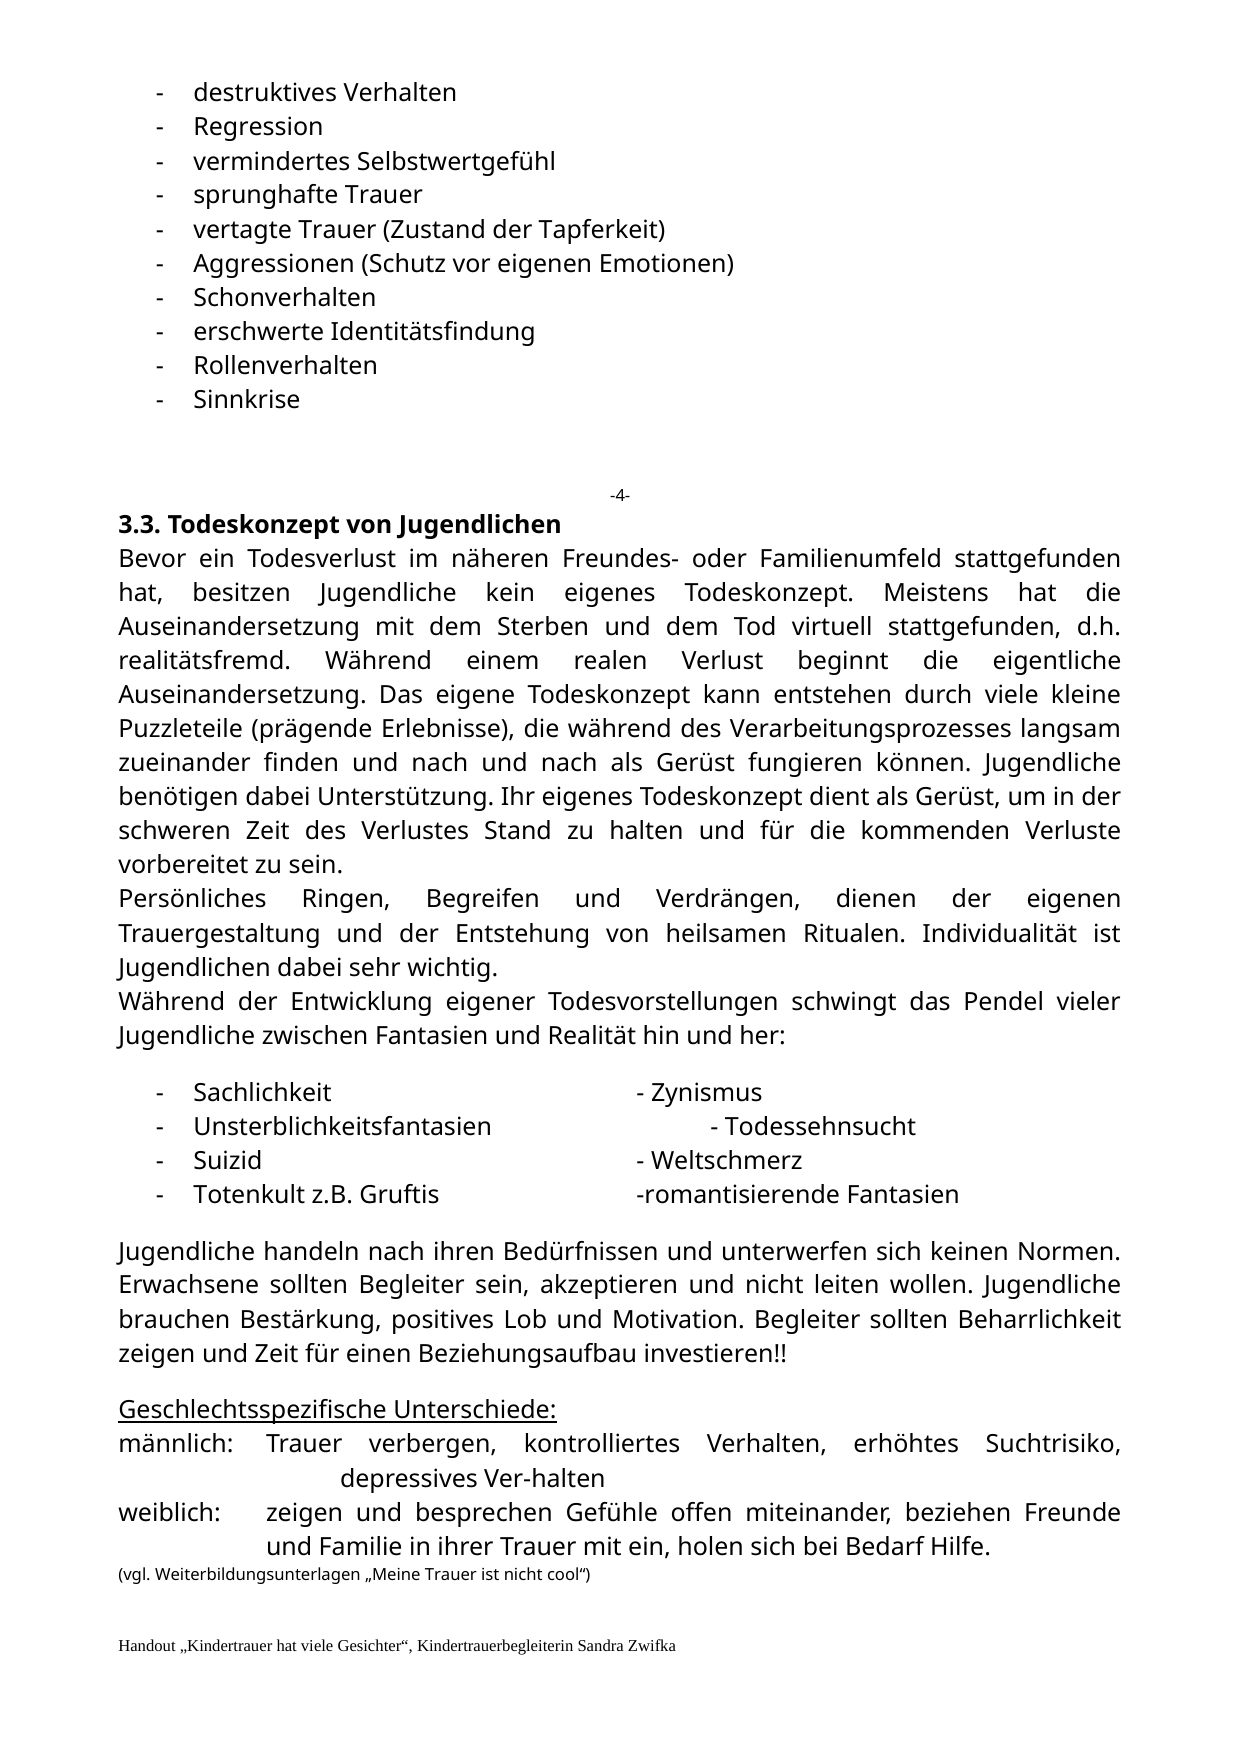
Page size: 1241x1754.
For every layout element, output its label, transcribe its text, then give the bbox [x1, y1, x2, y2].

list Suizid - Weltschmerz [156, 1142, 1122, 1176]
text 3.3. Todeskonzept von Jugendlichen [118, 506, 1122, 541]
list vermindertes Selbstwertgefühl [156, 143, 1122, 177]
text weiblich: zeigen und besprechen Gefühle offen miteinander, beziehen Freunde und Familie in ihrer Trauer mit ein, holen sich bei Bedarf Hilfe. [118, 1494, 1122, 1562]
list destruktives Verhalten [156, 75, 1122, 109]
list Totenkult z.B. Gruftis -romantisierende Fantasien [156, 1176, 1122, 1210]
list sprunghafte Trauer [156, 177, 1122, 211]
text Geschlechtsspezifische Unterschiede: [118, 1392, 1122, 1426]
list Regression [156, 109, 1122, 143]
list Schonverhalten [156, 279, 1122, 313]
list Rollenverhalten [156, 347, 1122, 382]
text -4- [118, 484, 1122, 506]
text Jugendliche handeln nach ihren Bedürfnissen und unterwerfen sich keinen Normen. Erwachsene sollten Begleiter sein, akzeptieren und nicht leiten wollen. Jugendliche brauchen Bestärkung, positives Lob und Motivation. Begleiter sollten Beharrlichkeit zeigen und Zeit für einen Beziehungsaufbau investieren!! [118, 1233, 1122, 1369]
text männlich: Trauer verbergen, kontrolliertes Verhalten, erhöhtes Suchtrisiko, depressives Ver-halten [118, 1426, 1122, 1494]
list Aggressionen (Schutz vor eigenen Emotionen) [156, 245, 1122, 279]
text Bevor ein Todesverlust im näheren Freundes- oder Familienumfeld stattgefunden hat, besitzen Jugendliche kein eigenes Todeskonzept. Meistens hat die Auseinandersetzung mit dem Sterben und dem Tod virtuell stattgefunden, d.h. realitätsfremd. Während einem realen Verlust beginnt die eigentliche Auseinandersetzung. Das eigene Todeskonzept kann entstehen durch viele kleine Puzzleteile (prägende Erlebnisse), die während des Verarbeitungsprozesses langsam zueinander finden und nach und nach als Gerüst fungieren können. Jugendliche benötigen dabei Unterstützung. Ihr eigenes Todeskonzept dient als Gerüst, um in der schweren Zeit des Verlustes Stand zu halten und für die kommenden Verluste vorbereitet zu sein. [118, 541, 1122, 881]
list erschwerte Identitätsfindung [156, 313, 1122, 347]
text (vgl. Weiterbildungsunterlagen „Meine Trauer ist nicht cool“) [118, 1562, 1122, 1585]
text Persönliches Ringen, Begreifen und Verdrängen, dienen der eigenen Trauergestaltung und der Entstehung von heilsamen Ritualen. Individualität ist Jugendlichen dabei sehr wichtig. [118, 881, 1122, 983]
list Sachlichkeit - Zynismus [156, 1074, 1122, 1108]
list Sinnkrise [156, 382, 1122, 416]
list vertagte Trauer (Zustand der Tapferkeit) [156, 211, 1122, 245]
list Unsterblichkeitsfantasien - Todessehnsucht [156, 1108, 1122, 1142]
text Während der Entwicklung eigener Todesvorstellungen schwingt das Pendel vieler Jugendliche zwischen Fantasien und Realität hin und her: [118, 983, 1122, 1051]
